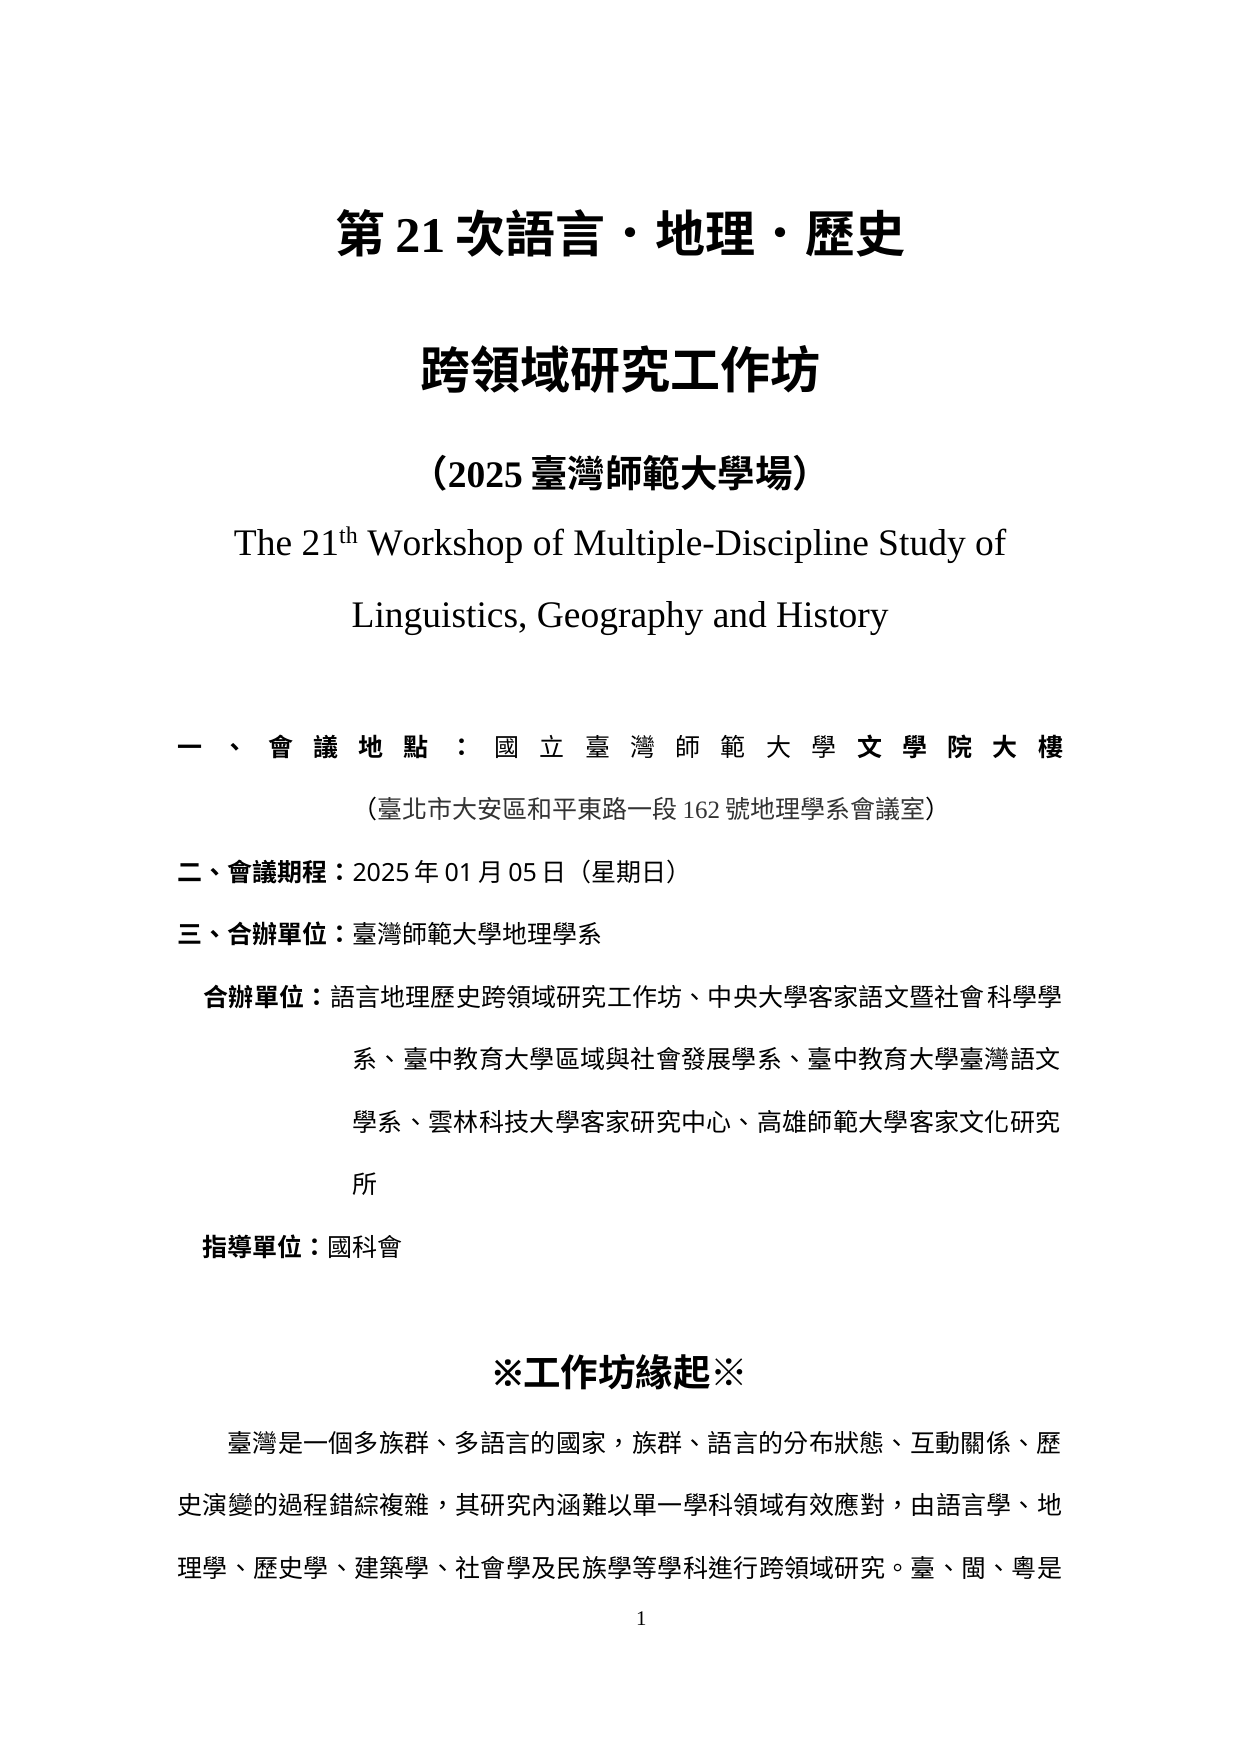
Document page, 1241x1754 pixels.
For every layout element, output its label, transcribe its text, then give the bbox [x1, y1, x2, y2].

text 指導單位：國科會 [177, 1204, 1063, 1266]
text （2025臺灣師範大學場） [177, 430, 1063, 492]
text 第21次語言．地理．歷史 [177, 158, 1063, 283]
text 三、合辦單位：臺灣師範大學地理學系 [177, 891, 1063, 954]
text 一、會議地點：國立臺灣師範大學文學院大樓 （臺北市大安區和平東路一段162號地理學系會議室） [177, 704, 1063, 829]
text 合辦單位：語言地理歷史跨領域研究工作坊、中央大學客家語文暨社會科學學系、臺中教育大學區域與社會發展學系、臺中教育大學臺灣語文學系、雲林科技大學客家研究中心、高雄師範大學客家文化研究所 [177, 954, 1063, 1204]
text The 21th Workshop of Multiple-Discipline Study of Linguistics, Geography and History [177, 501, 1063, 635]
text ※工作坊緣起※ [177, 1329, 1063, 1391]
text 跨領域研究工作坊 [177, 294, 1063, 419]
text 臺灣是一個多族群、多語言的國家，族群、語言的分布狀態、互動關係、歷史演變的過程錯綜複雜，其研究內涵難以單一學科領域有效應對，由語言學、地理學、歷史學、建築學、社會學及民族學等學科進行跨領域研究。臺、閩、粵是 [177, 1399, 1063, 1587]
text 二、會議期程：2025年01月05日（星期日） [177, 829, 1063, 891]
